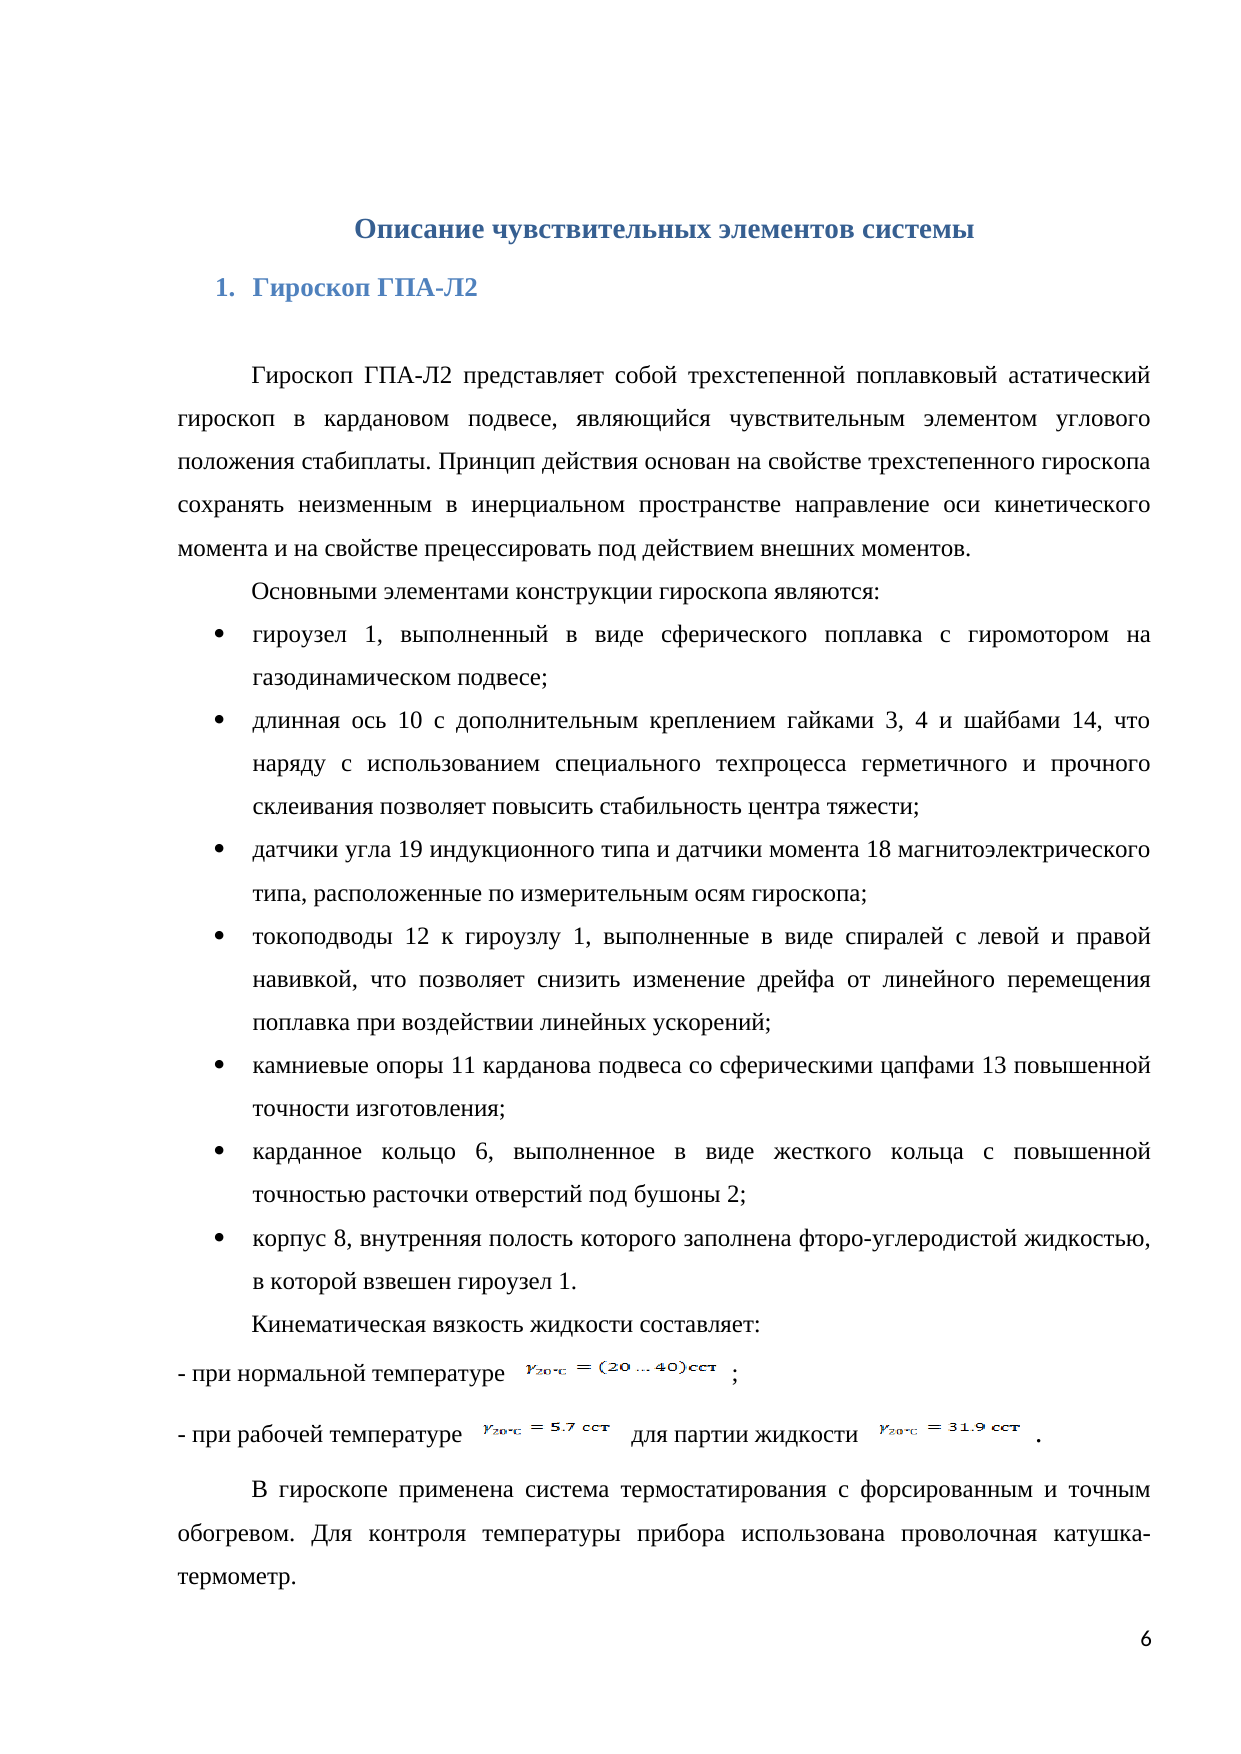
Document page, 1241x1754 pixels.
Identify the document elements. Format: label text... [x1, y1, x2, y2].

list камниевые опоры 11 карданова подвеса со сферическими цапфами 13 повышенной точности изготовления; [215, 1050, 1152, 1122]
text Основными элементами конструкции гироскопа являются: [177, 576, 1152, 604]
picture [879, 1420, 1020, 1435]
list гироузел 1, выполненный в виде сферического поплавка с гиромотором на газодинамическом подвесе; [215, 619, 1152, 691]
list карданное кольцо 6, выполненное в виде жесткого кольца с повышенной точностью расточки отверстий под бушоны 2; [215, 1136, 1152, 1208]
picture [526, 1359, 717, 1375]
subtitle Гироскоп ГПА-Л2 [215, 271, 1152, 302]
list токоподводы 12 к гироузлу 1, выполненные в виде спиралей с левой и правой навивкой, что позволяет снизить изменение дрейфа от линейного перемещения поплавка при воздействии линейных ускорений; [215, 921, 1152, 1036]
list корпус 8, внутренняя полость которого заполнена фторо-углеродистой жидкостью, в которой взвешен гироузел 1. [215, 1223, 1152, 1294]
list датчики угла 19 индукционного типа и датчики момента 18 магнитоэлектрического типа, расположенные по измерительным осям гироскопа; [215, 834, 1152, 906]
text Кинематическая вязкость жидкости составляет: [177, 1309, 1152, 1338]
list длинная ось 10 с дополнительным креплением гайками 3, 4 и шайбами 14, что наряду с использованием специального техпроцесса герметичного и прочного склеивания позволяет повысить стабильность центра тяжести; [215, 705, 1152, 820]
text Гироскоп ГПА-Л2 представляет собой трехстепенной поплавковый астатический гироскоп в кардановом подвесе, являющийся чувствительным элементом углового положения стабиплаты. Принцип действия основан на свойстве трехстепенного гироскопа сохранять неизменным в инерциальном пространстве направление оси кинетического момента и на свойстве прецессировать под действием внешних моментов. [177, 360, 1152, 561]
text - при нормальной температуре ; [177, 1352, 1152, 1394]
subtitle Описание чувствительных элементов системы [177, 211, 1152, 245]
text - при рабочей температуре для партии жидкости . [177, 1412, 1152, 1454]
text В гироскопе применена система термостатирования с форсированным и точным обогревом. Для контроля температуры прибора использована проволочная катушка-термометр. [177, 1474, 1152, 1589]
picture [483, 1420, 610, 1435]
